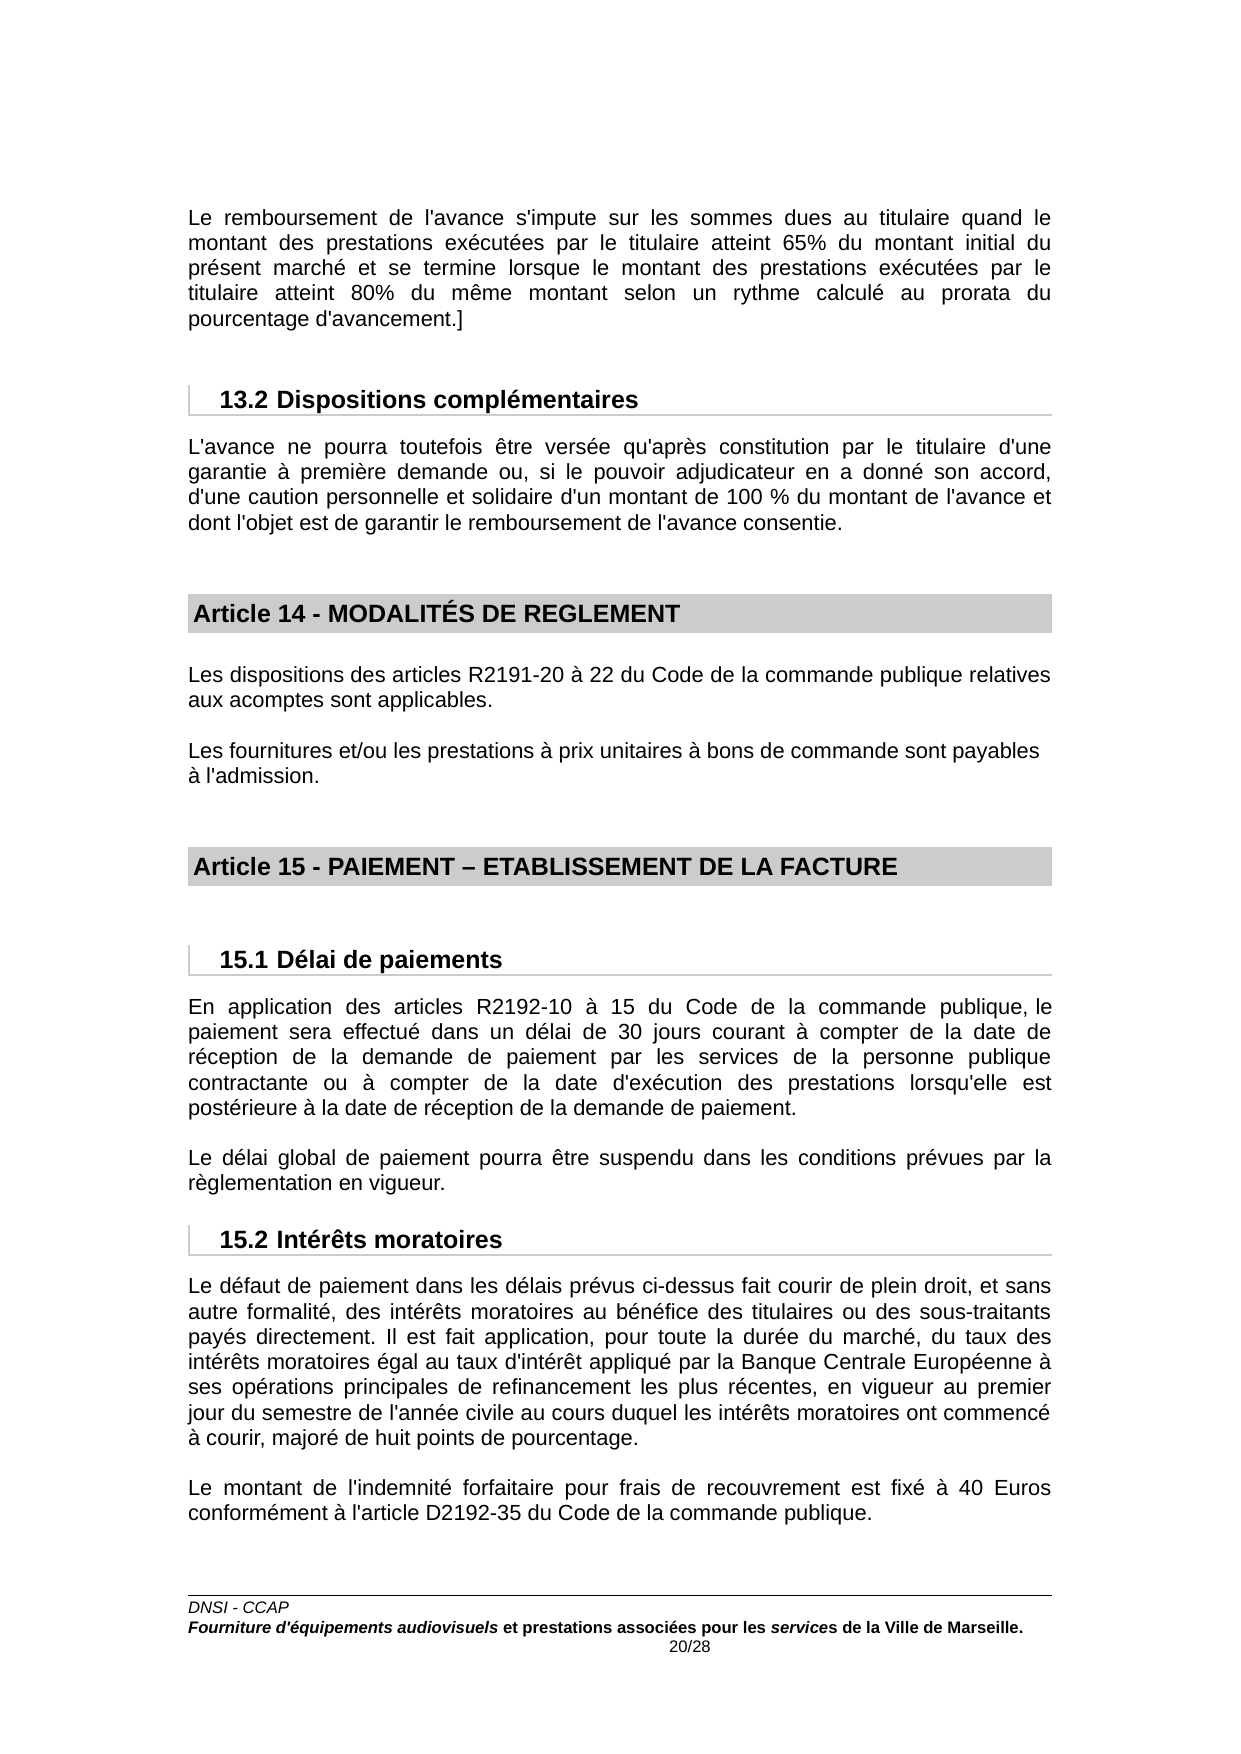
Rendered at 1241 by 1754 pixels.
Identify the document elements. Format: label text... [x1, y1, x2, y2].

text Le défaut de paiement dans les délais prévus ci-dessus fait courir de plein droit, et sans autre formalité, des intérêts moratoires au bénéfice des titulaires ou des sous-traitants payés directement. Il est fait application, pour toute la durée du marché, du taux des intérêts moratoires égal au taux d'intérêt appliqué par la Banque Centrale Européenne à ses opérations principales de refinancement les plus récentes, en vigueur au premier jour du semestre de l'année civile au cours duquel les intérêts moratoires ont commencé à courir, majoré de huit points de pourcentage. [188, 1273, 1052, 1450]
subtitle MODALITÉS DE REGLEMENT [190, 596, 1050, 630]
text Le délai global de paiement pourra être suspendu dans les conditions prévues par la règlementation en vigueur. [188, 1145, 1052, 1195]
text Les fournitures et/ou les prestations à prix unitaires à bons de commande sont payables [188, 738, 1052, 763]
subtitle Délai de paiements [190, 945, 1052, 974]
subtitle Dispositions complémentaires [190, 385, 1052, 414]
subtitle PAIEMENT – ETABLISSEMENT DE LA FACTURE [190, 850, 1050, 884]
text Le remboursement de l'avance s'impute sur les sommes dues au titulaire quand le montant des prestations exécutées par le titulaire atteint 65% du montant initial du présent marché et se termine lorsque le montant des prestations exécutées par le titulaire atteint 80% du même montant selon un rythme calculé au prorata du pourcentage d'avancement.] [188, 204, 1052, 331]
text Le montant de l'indemnité forfaitaire pour frais de recouvrement est fixé à 40 Euros conformément à l'article D2192-35 du Code de la commande publique. [188, 1475, 1052, 1526]
text Les dispositions des articles R2191-20 à 22 du Code de la commande publique relatives aux acomptes sont applicables. [188, 662, 1052, 713]
text à l'admission. [188, 763, 1052, 788]
subtitle Intérêts moratoires [190, 1225, 1052, 1254]
text L'avance ne pourra toutefois être versée qu'après constitution par le titulaire d'une garantie à première demande ou, si le pouvoir adjudicateur en a donné son accord, d'une caution personnelle et solidaire d'un montant de 100 % du montant de l'avance et dont l'objet est de garantir le remboursement de l'avance consentie. [188, 434, 1052, 535]
text En application des articles R2192-10 à 15 du Code de la commande publique, le paiement sera effectué dans un délai de 30 jours courant à compter de la date de réception de la demande de paiement par les services de la personne publique contractante ou à compter de la date d'exécution des prestations lorsqu'elle est postérieure à la date de réception de la demande de paiement. [188, 994, 1052, 1120]
